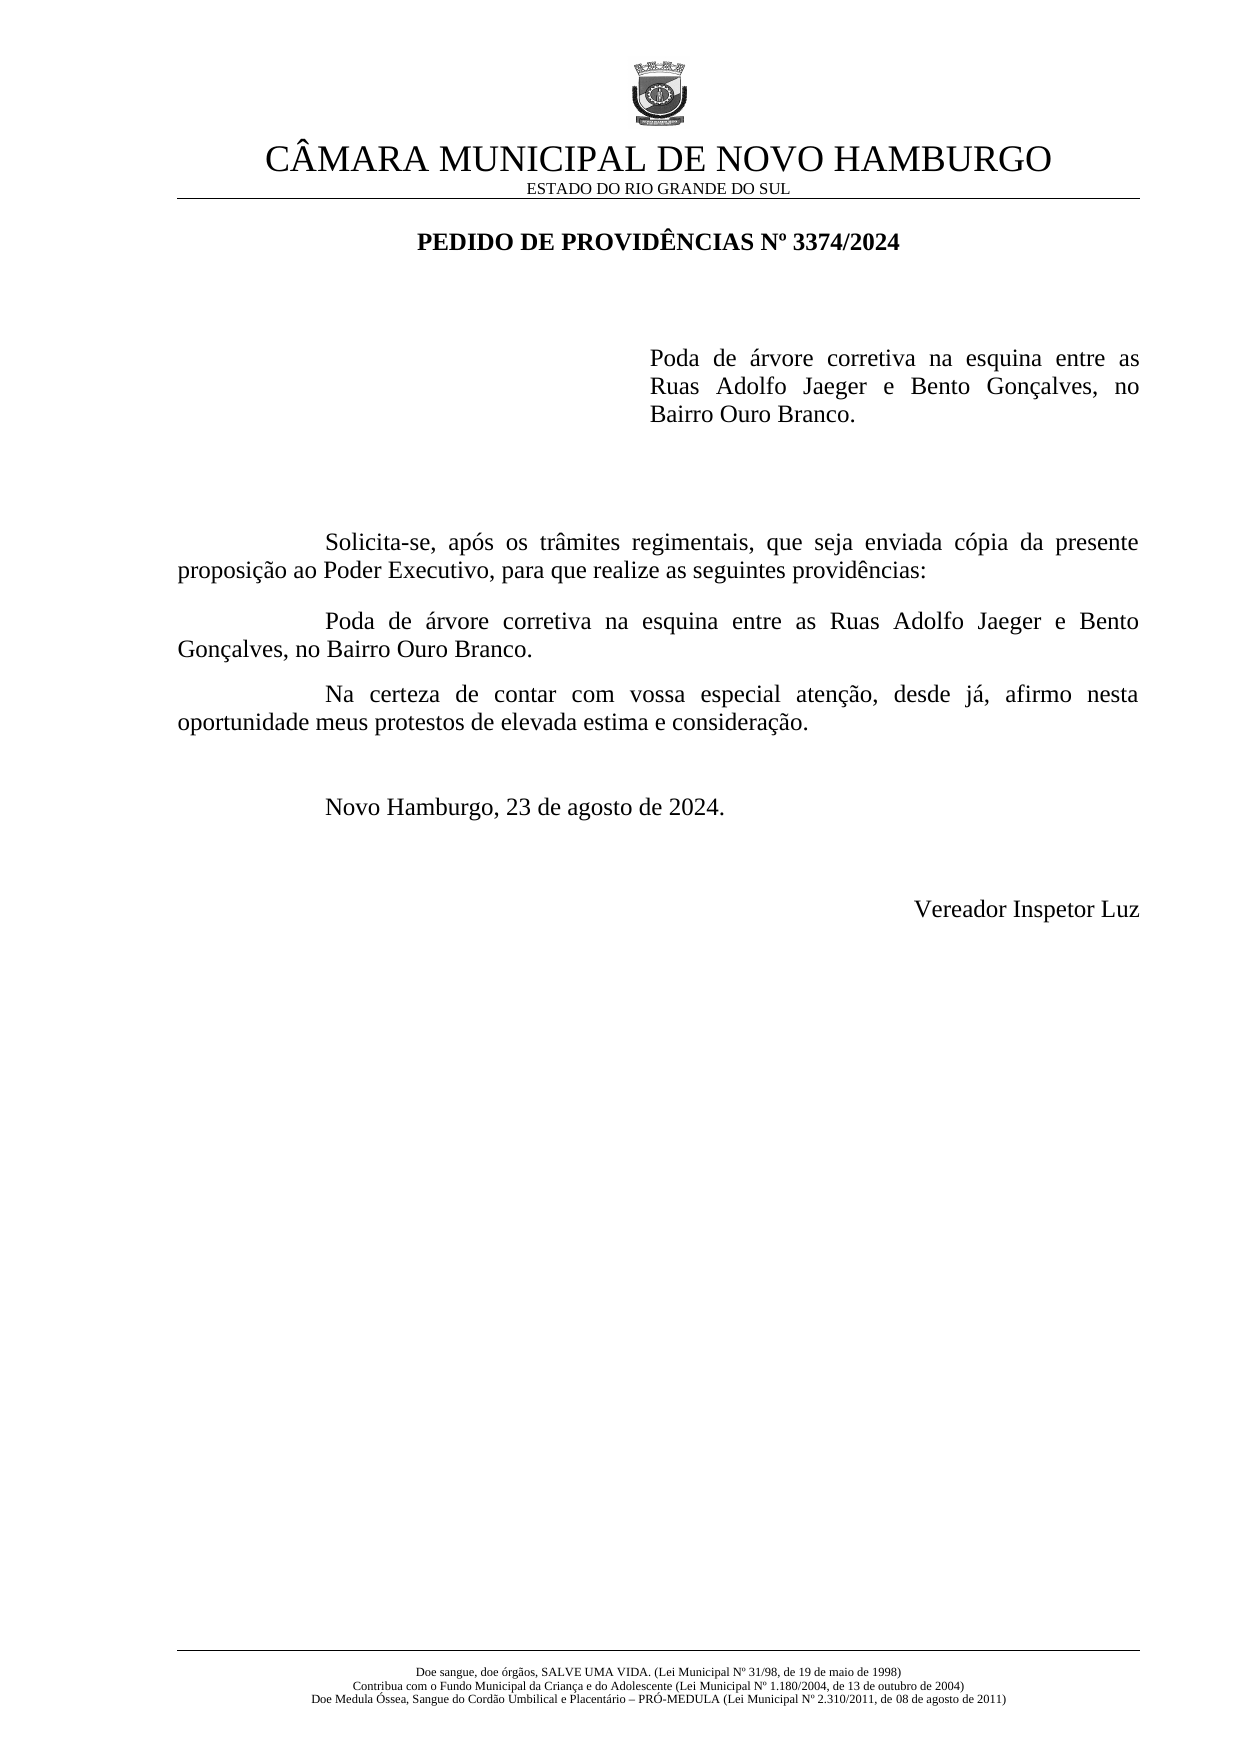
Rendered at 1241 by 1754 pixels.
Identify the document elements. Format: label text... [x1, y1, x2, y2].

text Na certeza de contar com vossa especial atenção, desde já, afirmo nesta oportunidade meus protestos de elevada estima e consideração. [177, 680, 1140, 736]
text Poda de árvore corretiva na esquina entre as Ruas Adolfo Jaeger e Bento Gonçalves, no Bairro Ouro Branco. [177, 607, 1140, 662]
text Novo Hamburgo, 23 de agosto de 2024. [177, 793, 1140, 821]
text Solicita-se, após os trâmites regimentais, que seja enviada cópia da presente proposição ao Poder Executivo, para que realize as seguintes providências: [177, 528, 1140, 583]
text Vereador Inspetor Luz [177, 895, 1140, 923]
text PEDIDO DE PROVIDÊNCIAS Nº 3374/2024 [177, 228, 1140, 256]
text Poda de árvore corretiva na esquina entre as Ruas Adolfo Jaeger e Bento Gonçalves, no Bairro Ouro Branco. [649, 344, 1140, 428]
